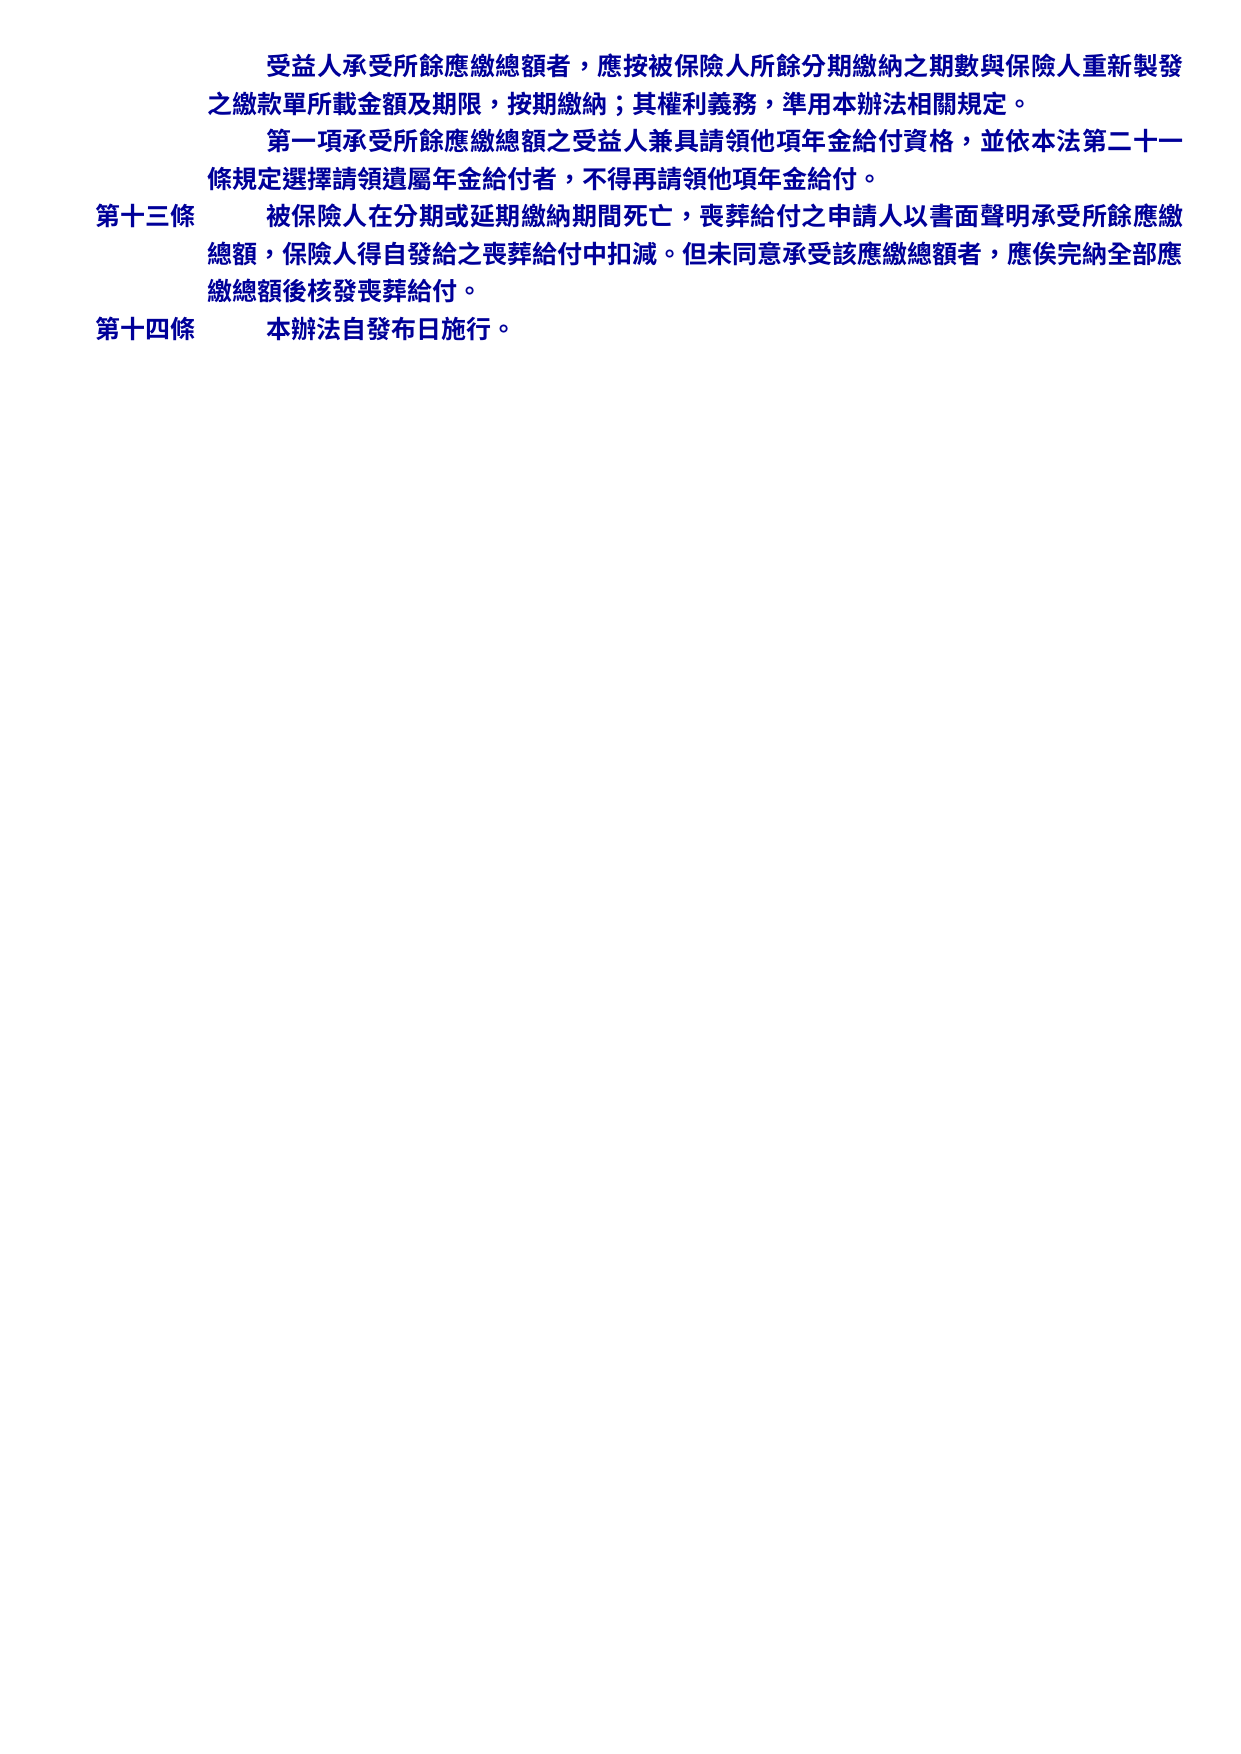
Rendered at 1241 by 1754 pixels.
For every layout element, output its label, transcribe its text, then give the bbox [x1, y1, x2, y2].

table_cell 第十四條 [78, 309, 207, 346]
table_cell [78, 121, 207, 196]
table_cell 第一項承受所餘應繳總額之受益人兼具請領他項年金給付資格，並依本法第二十一條規定選擇請領遺屬年金給付者，不得再請領他項年金給付。 [207, 121, 1196, 196]
table_cell [78, 46, 207, 121]
table_cell 受益人承受所餘應繳總額者，應按被保險人所餘分期繳納之期數與保險人重新製發之繳款單所載金額及期限，按期繳納；其權利義務，準用本辦法相關規定。 [207, 46, 1196, 121]
table_cell 本辦法自發布日施行。 [207, 309, 1196, 346]
table_cell 被保險人在分期或延期繳納期間死亡，喪葬給付之申請人以書面聲明承受所餘應繳總額，保險人得自發給之喪葬給付中扣減。但未同意承受該應繳總額者，應俟完納全部應繳總額後核發喪葬給付。 [207, 196, 1196, 308]
table_cell 第十三條 [78, 196, 207, 308]
